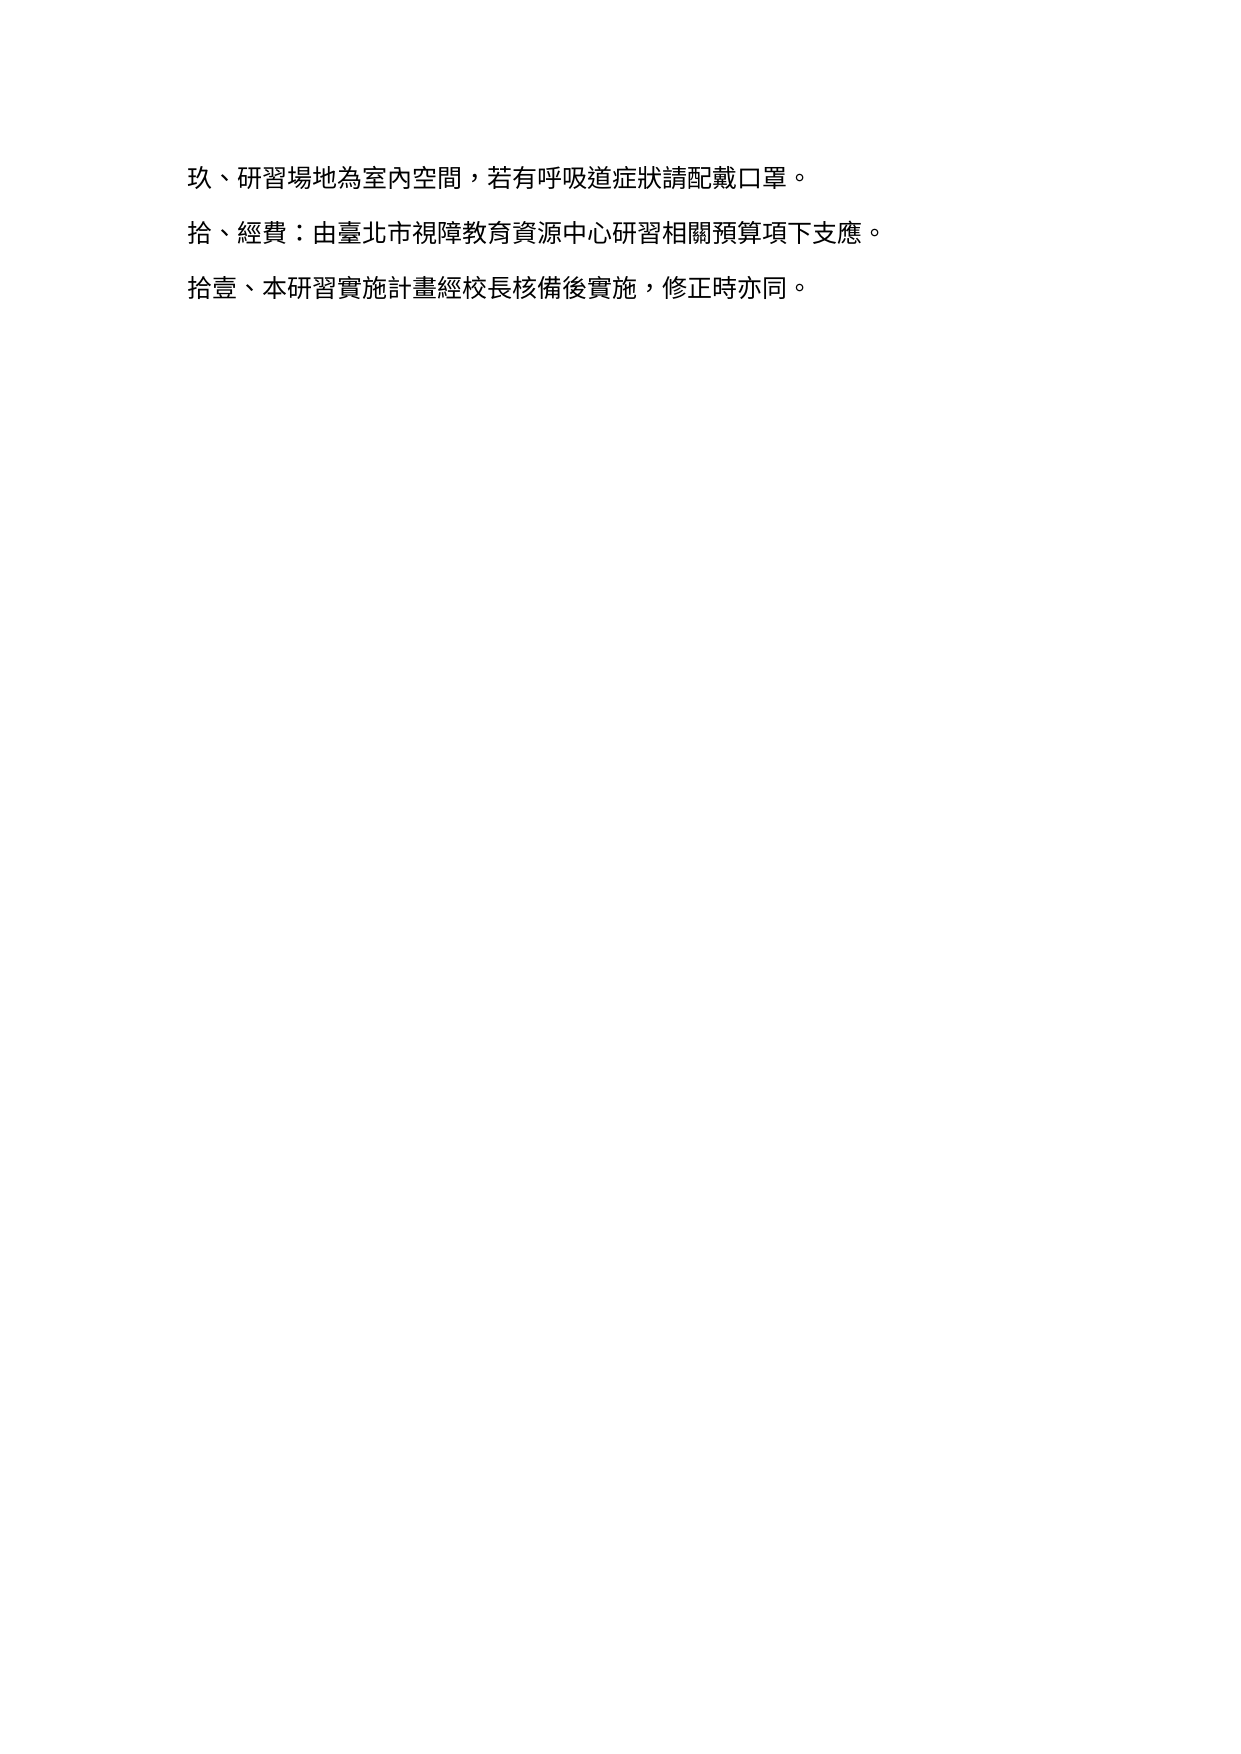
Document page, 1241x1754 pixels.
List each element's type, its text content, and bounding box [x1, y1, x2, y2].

text 拾壹、本研習實施計畫經校長核備後實施，修正時亦同。 [187, 269, 1053, 305]
text 玖、研習場地為室內空間，若有呼吸道症狀請配戴口罩。 [187, 158, 1053, 194]
text 拾、經費：由臺北市視障教育資源中心研習相關預算項下支應。 [187, 213, 1053, 250]
